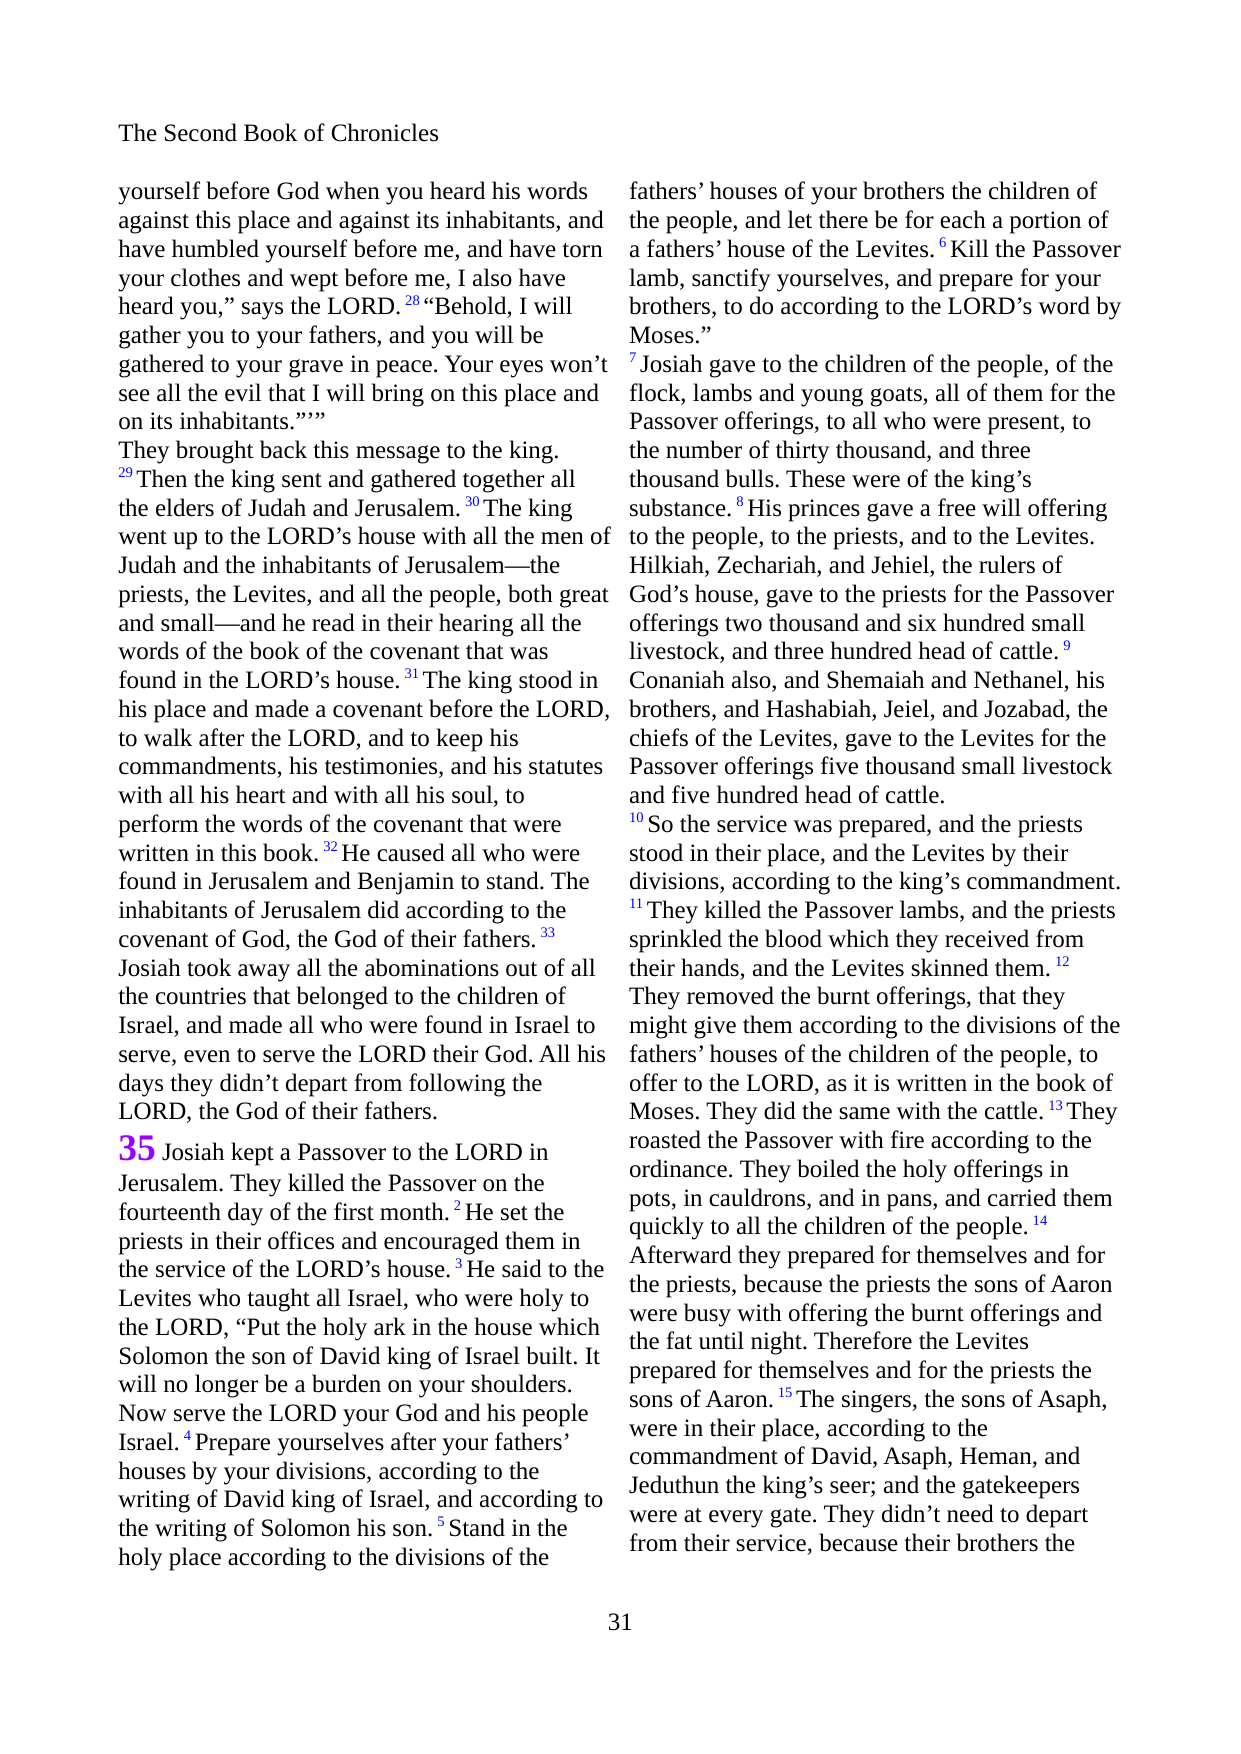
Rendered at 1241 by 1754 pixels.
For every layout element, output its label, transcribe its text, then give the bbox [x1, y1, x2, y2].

text fathers’ houses of your brothers the children of the people, and let there be for each a portion of a fathers’ house of the Levites. 6 Kill the Passover lamb, sanctify yourselves, and prepare for your brothers, to do according to the LORD’s word by Moses.” [629, 176, 1122, 349]
text 10 So the service was prepared, and the priests stood in their place, and the Levites by their divisions, according to the king’s commandment. 11 They killed the Passover lambs, and the priests sprinkled the blood which they received from their hands, and the Levites skinned them. 12 They removed the burnt offerings, that they might give them according to the divisions of the fathers’ houses of the children of the people, to offer to the LORD, as it is written in the book of Moses. They did the same with the cattle. 13 They roasted the Passover with fire according to the ordinance. They boiled the holy offerings in pots, in cauldrons, and in pans, and carried them quickly to all the children of the people. 14 Afterward they prepared for themselves and for the priests, because the priests the sons of Aaron were busy with offering the burnt offerings and the fat until night. Therefore the Levites prepared for themselves and for the priests the sons of Aaron. 15 The singers, the sons of Asaph, were in their place, according to the commandment of David, Asaph, Heman, and Jeduthun the king’s seer; and the gatekeepers were at every gate. They didn’t need to depart from their service, because their brothers the [629, 809, 1122, 1556]
text They brought back this message to the king. [118, 435, 611, 464]
text 29 Then the king sent and gathered together all the elders of Judah and Jerusalem. 30 The king went up to the LORD’s house with all the men of Judah and the inhabitants of Jerusalem—the priests, the Levites, and all the people, both great and small—and he read in their hearing all the words of the book of the covenant that was found in the LORD’s house. 31 The king stood in his place and made a covenant before the LORD, to walk after the LORD, and to keep his commandments, his testimonies, and his statutes with all his heart and with all his soul, to perform the words of the covenant that were written in this book. 32 He caused all who were found in Jerusalem and Benjamin to stand. The inhabitants of Jerusalem did according to the covenant of God, the God of their fathers. 33 Josiah took away all the abominations out of all the countries that belonged to the children of Israel, and made all who were found in Israel to serve, even to serve the LORD their God. All his days they didn’t depart from following the LORD, the God of their fathers. [118, 464, 611, 1125]
text 7 Josiah gave to the children of the people, of the flock, lambs and young goats, all of them for the Passover offerings, to all who were present, to the number of thirty thousand, and three thousand bulls. These were of the king’s substance. 8 His princes gave a free will offering to the people, to the priests, and to the Levites. Hilkiah, Zechariah, and Jehiel, the rulers of God’s house, gave to the priests for the Passover offerings two thousand and six hundred small livestock, and three hundred head of cattle. 9 Conaniah also, and Shemaiah and Nethanel, his brothers, and Hashabiah, Jeiel, and Jozabad, the chiefs of the Levites, gave to the Levites for the Passover offerings five thousand small livestock and five hundred head of cattle. [629, 349, 1122, 809]
text 35 Josiah kept a Passover to the LORD in Jerusalem. They killed the Passover on the fourteenth day of the first month. 2 He set the priests in their offices and encouraged them in the service of the LORD’s house. 3 He said to the Levites who taught all Israel, who were holy to the LORD, “Put the holy ark in the house which Solomon the son of David king of Israel built. It will no longer be a burden on your shoulders. Now serve the LORD your God and his people Israel. 4 Prepare yourselves after your fathers’ houses by your divisions, according to the writing of David king of Israel, and according to the writing of Solomon his son. 5 Stand in the holy place according to the divisions of the [118, 1125, 611, 1571]
text yourself before God when you heard his words against this place and against its inhabitants, and have humbled yourself before me, and have torn your clothes and wept before me, I also have heard you,” says the LORD. 28 “Behold, I will gather you to your fathers, and you will be gathered to your grave in peace. Your eyes won’t see all the evil that I will bring on this place and on its inhabitants.”’” [118, 176, 611, 435]
